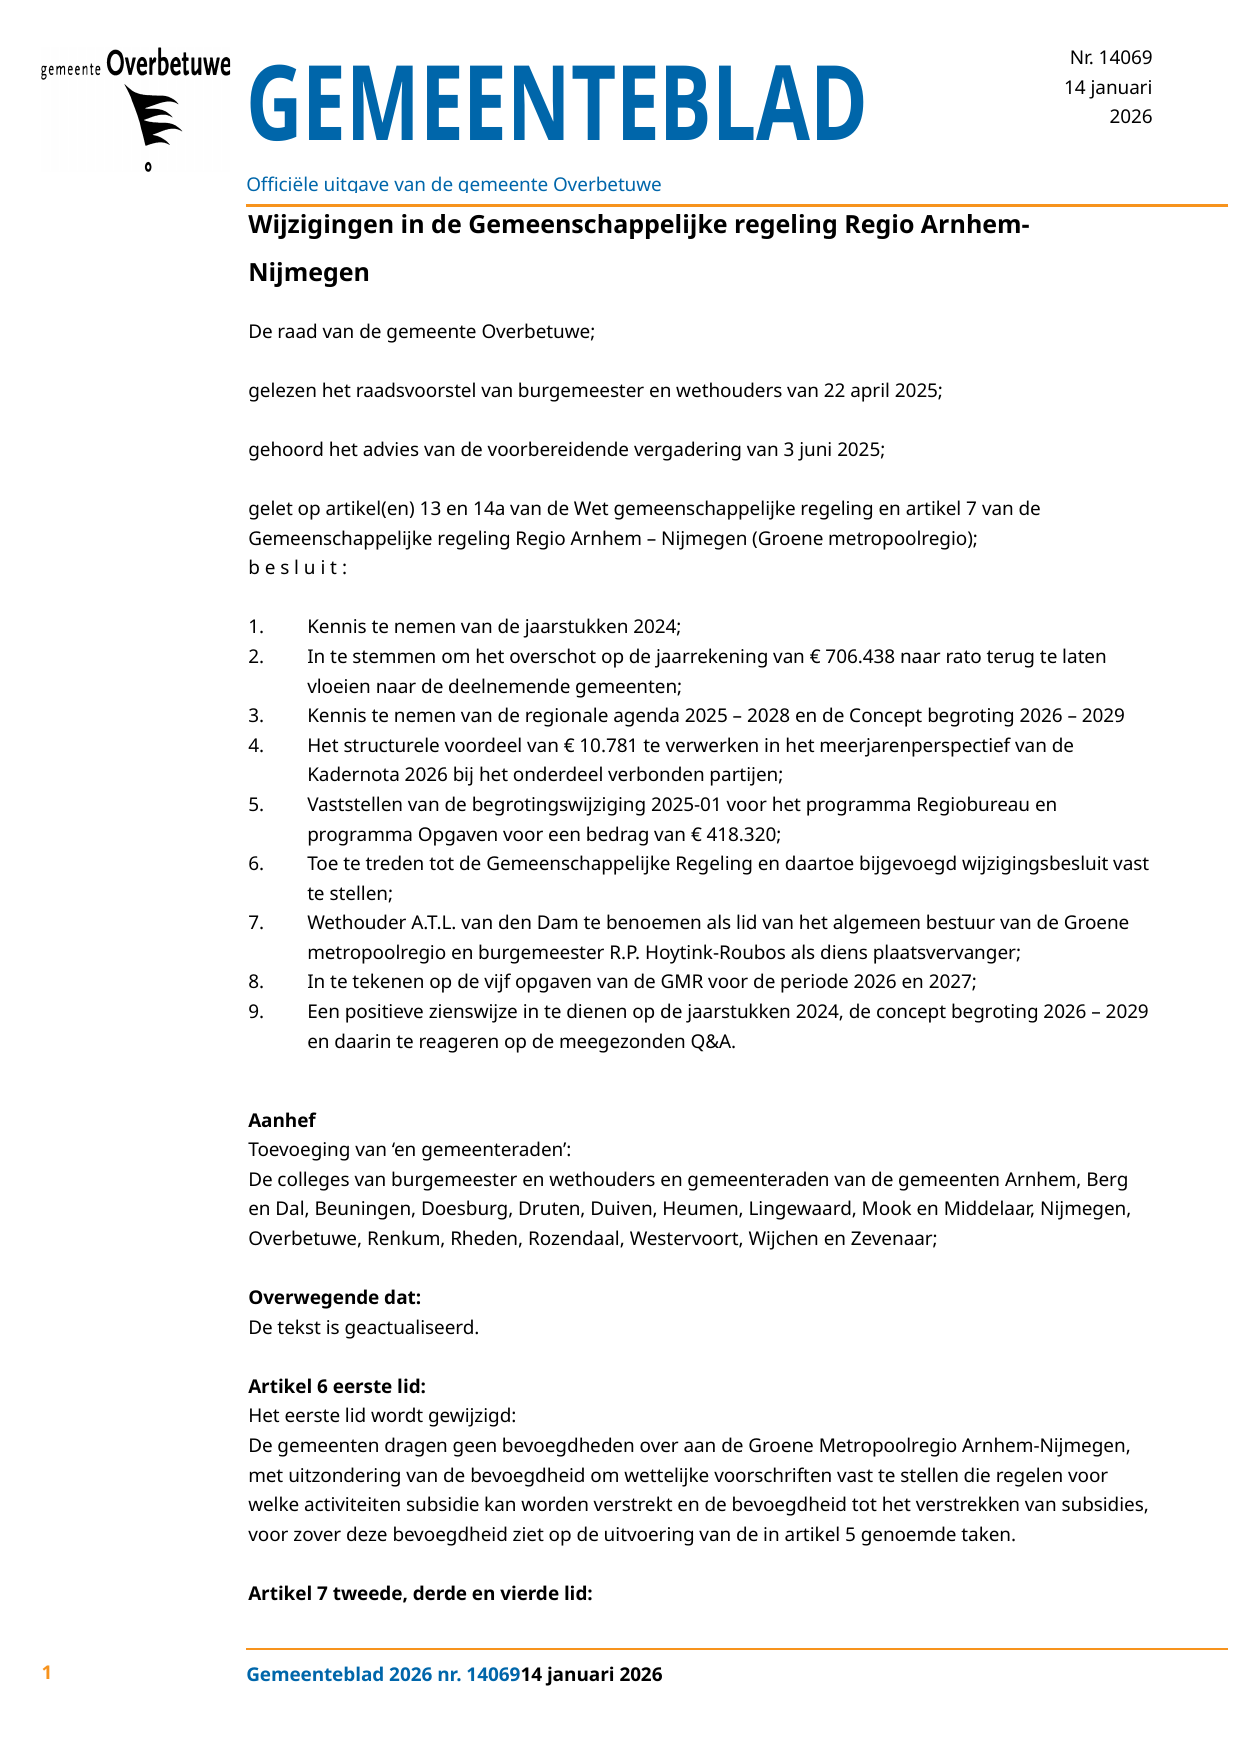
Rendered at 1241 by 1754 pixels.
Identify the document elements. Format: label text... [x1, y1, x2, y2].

list Kennis te nemen van de jaarstukken 2024; [248, 614, 1152, 639]
text De gemeenten dragen geen bevoegdheden over aan de Groene Metropoolregio Arnhem-Nijmegen, met uitzondering van de bevoegdheid om wettelijke voorschriften vast te stellen die regelen voor welke activiteiten subsidie kan worden verstrekt en de bevoegdheid tot het verstrekken van subsidies, voor zover deze bevoegdheid ziet op de uitvoering van de in artikel 5 genoemde taken. [248, 1432, 1152, 1547]
text De colleges van burgemeester en wethouders en gemeenteraden van de gemeenten Arnhem, Berg en Dal, Beuningen, Doesburg, Druten, Duiven, Heumen, Lingewaard, Mook en Middelaar, Nijmegen, Overbetuwe, Renkum, Rheden, Rozendaal, Westervoort, Wijchen en Zevenaar; [248, 1166, 1152, 1251]
list In te tekenen op de vijf opgaven van de GMR voor de periode 2026 en 2027; [248, 969, 1152, 994]
text gehoord het advies van de voorbereidende vergadering van 3 juni 2025; [248, 436, 1152, 462]
list Het structurele voordeel van € 10.781 te verwerken in het meerjarenperspectief van de Kadernota 2026 bij het onderdeel verbonden partijen; [248, 732, 1152, 787]
picture [41, 47, 231, 172]
text gelet op artikel(en) 13 en 14a van de Wet gemeenschappelijke regeling en artikel 7 van de Gemeenschappelijke regeling Regio Arnhem – Nijmegen (Groene metropoolregio); [248, 495, 1152, 551]
text Overwegende dat: [248, 1284, 1152, 1310]
text gelezen het raadsvoorstel van burgemeester en wethouders van 22 april 2025; [248, 377, 1152, 403]
text Wijzigingen in de Gemeenschappelijke regeling Regio Arnhem-Nijmegen [248, 207, 1152, 288]
text De raad van de gemeente Overbetuwe; [248, 318, 1152, 344]
text Artikel 7 tweede, derde en vierde lid: [248, 1580, 1152, 1606]
text Aanhef [248, 1107, 1152, 1132]
list Een positieve zienswijze in te dienen op de jaarstukken 2024, de concept begroting 2026 – 2029 en daarin te reageren op de meegezonden Q&A. [248, 998, 1152, 1054]
text Artikel 6 eerste lid: [248, 1373, 1152, 1399]
list Kennis te nemen van de regionale agenda 2025 – 2028 en de Concept begroting 2026 – 2029 [248, 702, 1152, 728]
list Vaststellen van de begrotingswijziging 2025-01 voor het programma Regiobureau en programma Opgaven voor een bedrag van € 418.320; [248, 791, 1152, 847]
text b e s l u i t : [248, 554, 1152, 580]
text Toevoeging van ‘en gemeenteraden’: [248, 1136, 1152, 1162]
list Toe te treden tot de Gemeenschappelijke Regeling en daartoe bijgevoegd wijzigingsbesluit vast te stellen; [248, 850, 1152, 906]
list Wethouder A.T.L. van den Dam te benoemen als lid van het algemeen bestuur van de Groene metropoolregio en burgemeester R.P. Hoytink-Roubos als diens plaatsvervanger; [248, 909, 1152, 965]
text Het eerste lid wordt gewijzigd: [248, 1403, 1152, 1428]
list In te stemmen om het overschot op de jaarrekening van € 706.438 naar rato terug te laten vloeien naar de deelnemende gemeenten; [248, 643, 1152, 699]
text De tekst is geactualiseerd. [248, 1314, 1152, 1339]
